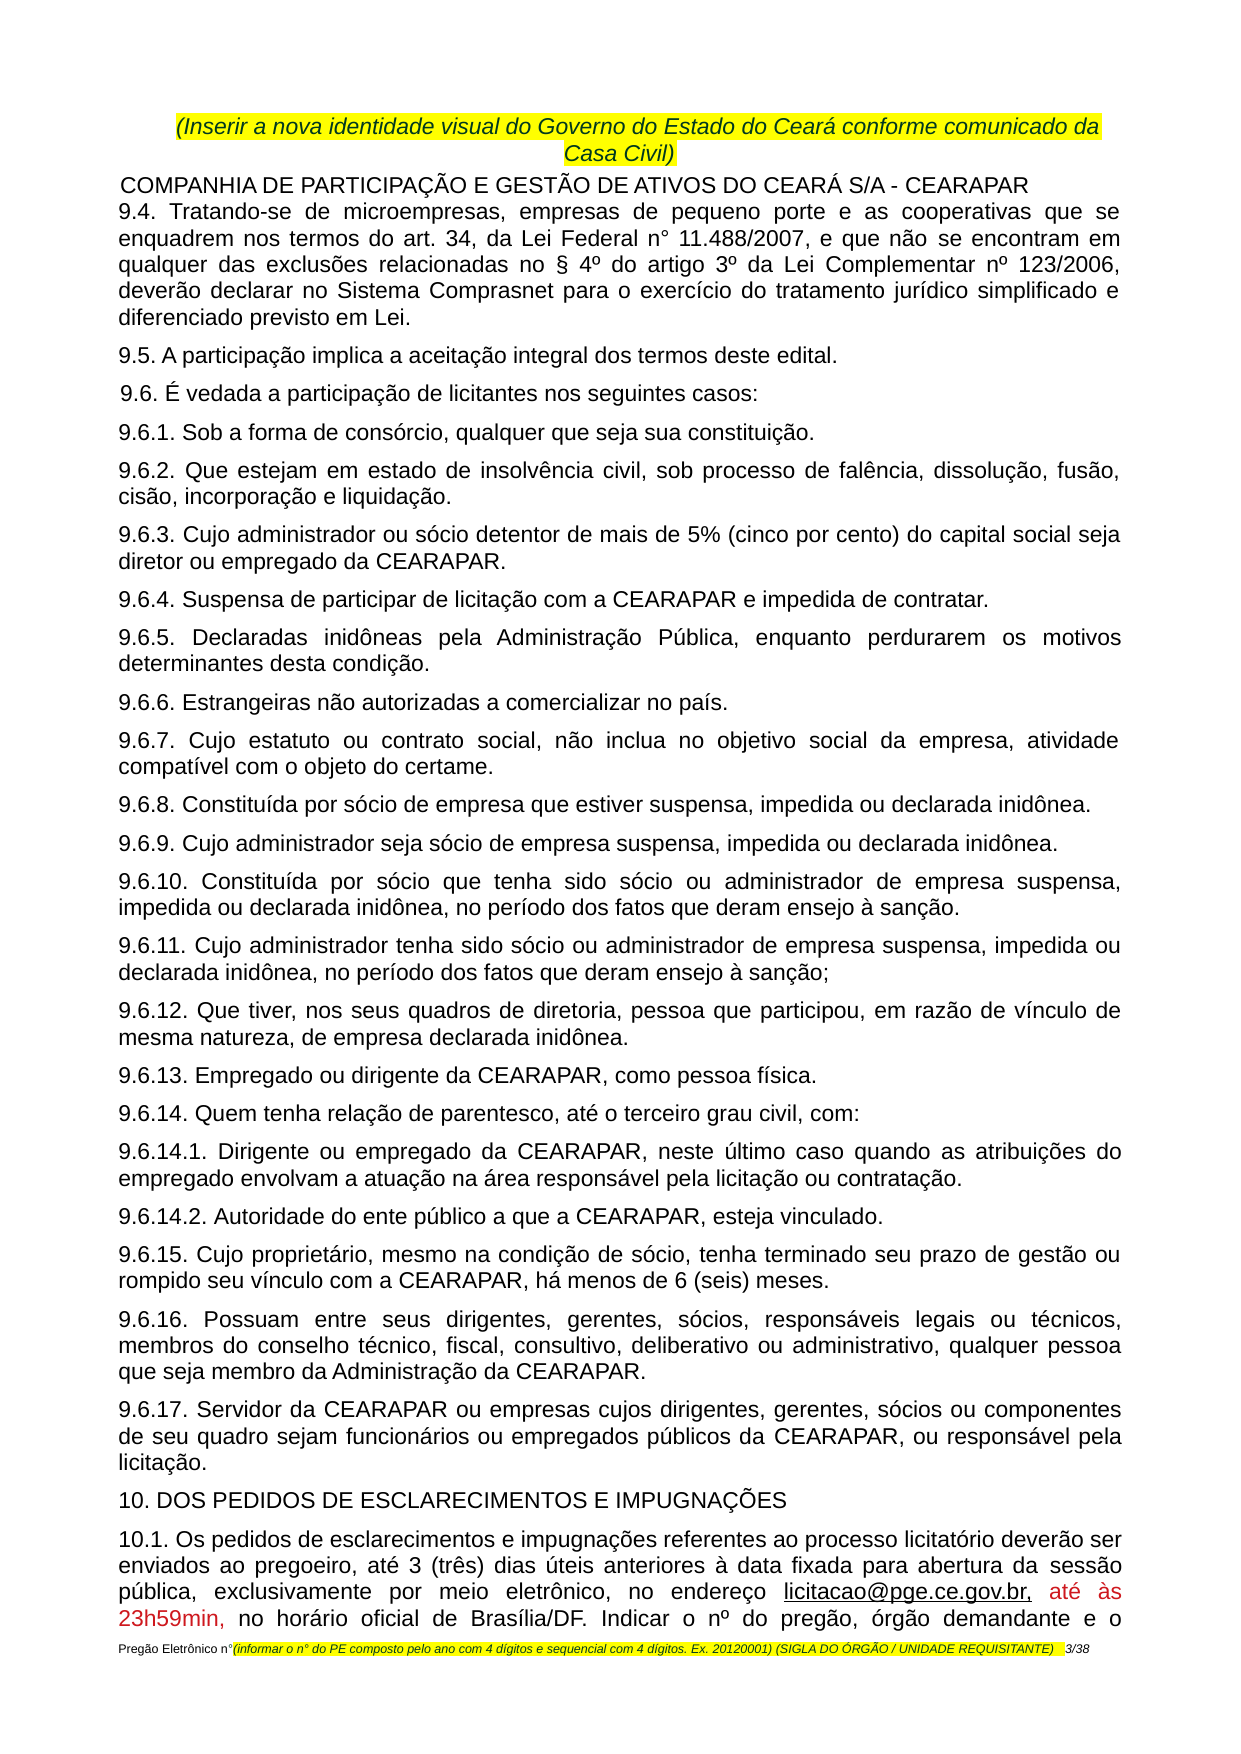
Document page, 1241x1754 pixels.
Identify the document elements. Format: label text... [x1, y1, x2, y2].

text 9.4. Tratando-se de microempresas, empresas de pequeno porte e as cooperativas que se enquadrem nos termos do art. 34, da Lei Federal n° 11.488/2007, e que não se encontram em qualquer das exclusões relacionadas no § 4º do artigo 3º da Lei Complementar nº 123/2006, deverão declarar no Sistema Comprasnet para o exercício do tratamento jurídico simplificado e diferenciado previsto em Lei. [118, 198, 1121, 330]
text 9.6.14. Quem tenha relação de parentesco, até o terceiro grau civil, com: [118, 1100, 1122, 1126]
text 9.6.12. Que tiver, nos seus quadros de diretoria, pessoa que participou, em razão de vínculo de mesma natureza, de empresa declarada inidônea. [118, 997, 1122, 1050]
text 9.6.16. Possuam entre seus dirigentes, gerentes, sócios, responsáveis legais ou técnicos, membros do conselho técnico, fiscal, consultivo, deliberativo ou administrativo, qualquer pessoa que seja membro da Administração da CEARAPAR. [118, 1306, 1122, 1384]
text 9.6.1. Sob a forma de consórcio, qualquer que seja sua constituição. [118, 418, 1122, 445]
text 9.6.14.1. Dirigente ou empregado da CEARAPAR, neste último caso quando as atribuições do empregado envolvam a atuação na área responsável pela licitação ou contratação. [118, 1138, 1122, 1191]
text 9.5. A participação implica a aceitação integral dos termos deste edital. [118, 342, 1121, 368]
text 9.6.7. Cujo estatuto ou contrato social, não inclua no objetivo social da empresa, atividade compatível com o objeto do certame. [118, 727, 1121, 779]
text 9.6.13. Empregado ou dirigente da CEARAPAR, como pessoa física. [118, 1062, 1122, 1088]
text 9.6.11. Cujo administrador tenha sido sócio ou administrador de empresa suspensa, impedida ou declarada inidônea, no período dos fatos que deram ensejo à sanção; [118, 932, 1122, 985]
text 9.6.4. Suspensa de participar de licitação com a CEARAPAR e impedida de contratar. [118, 586, 1122, 612]
text 9.6.15. Cujo proprietário, mesmo na condição de sócio, tenha terminado seu prazo de gestão ou rompido seu vínculo com a CEARAPAR, há menos de 6 (seis) meses. [118, 1241, 1122, 1294]
text 9.6.6. Estrangeiras não autorizadas a comercializar no país. [118, 689, 1122, 715]
text 9.6.14.2. Autoridade do ente público a que a CEARAPAR, esteja vinculado. [118, 1203, 1122, 1229]
text 9.6.2. Que estejam em estado de insolvência civil, sob processo de falência, dissolução, fusão, cisão, incorporação e liquidação. [118, 457, 1121, 509]
text 10.1. Os pedidos de esclarecimentos e impugnações referentes ao processo licitatório deverão ser enviados ao pregoeiro, até 3 (três) dias úteis anteriores à data fixada para abertura da sessão pública, exclusivamente por meio eletrônico, no endereço licitacao@pge.ce.gov.br, até às 23h59min, no horário oficial de Brasília/DF. Indicar o nº do pregão, órgão demandante e o [118, 1526, 1122, 1631]
text 9.6.9. Cujo administrador seja sócio de empresa suspensa, impedida ou declarada inidônea. [118, 830, 1122, 856]
text 9.6.8. Constituída por sócio de empresa que estiver suspensa, impedida ou declarada inidônea. [118, 791, 1122, 818]
text 9.6.5. Declaradas inidôneas pela Administração Pública, enquanto perdurarem os motivos determinantes desta condição. [118, 624, 1122, 677]
text 9.6.10. Constituída por sócio que tenha sido sócio ou administrador de empresa suspensa, impedida ou declarada inidônea, no período dos fatos que deram ensejo à sanção. [118, 868, 1122, 921]
text 9.6. É vedada a participação de licitantes nos seguintes casos: [120, 380, 1122, 407]
text 9.6.3. Cujo administrador ou sócio detentor de mais de 5% (cinco por cento) do capital social seja diretor ou empregado da CEARAPAR. [118, 521, 1122, 574]
text 9.6.17. Servidor da CEARAPAR ou empresas cujos dirigentes, gerentes, sócios ou componentes de seu quadro sejam funcionários ou empregados públicos da CEARAPAR, ou responsável pela licitação. [118, 1396, 1122, 1476]
text 10. DOS PEDIDOS DE ESCLARECIMENTOS E IMPUGNAÇÕES [118, 1487, 1122, 1514]
